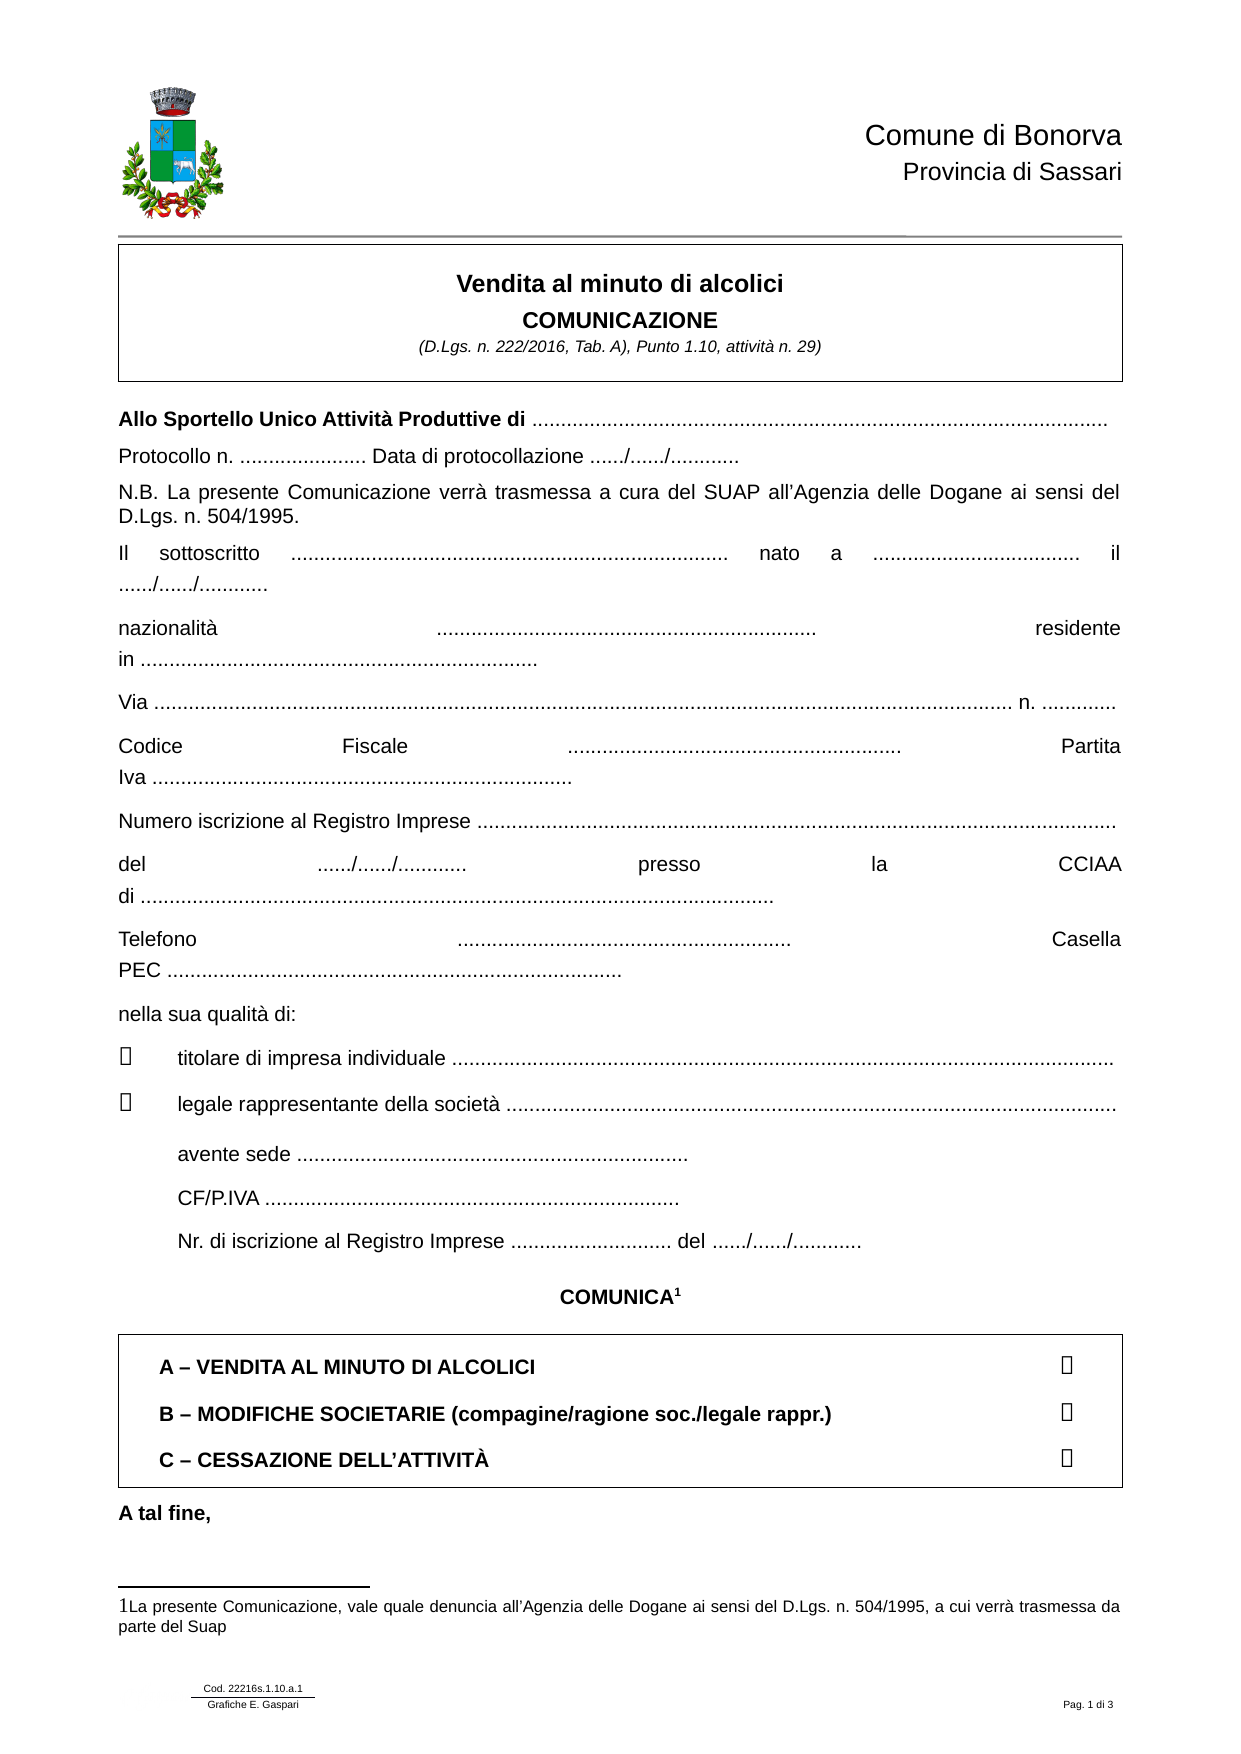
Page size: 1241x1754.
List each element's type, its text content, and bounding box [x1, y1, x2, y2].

text  legale rappresentante della società .......................................................................................................... [118, 1085, 1122, 1119]
text La presente Comunicazione, vale quale denuncia all’Agenzia delle Dogane ai sensi del D.Lgs. n. 504/1995, a cui verrà trasmessa da parte del Suap [118, 1593, 1122, 1636]
text Via ..................................................................................................................................................... n. ............. [118, 690, 1122, 714]
text CF/P.IVA ........................................................................ [177, 1185, 1122, 1209]
text Protocollo n. ...................... Data di protocollazione ....../....../............ [118, 444, 1122, 468]
text Nr. di iscrizione al Registro Imprese ............................ del ....../....../............ [177, 1229, 1122, 1253]
text nella sua qualità di: [118, 1002, 1122, 1026]
text A tal fine, [118, 1501, 1122, 1525]
text Il sottoscritto ............................................................................ nato a .................................... il ....../....../............ [118, 541, 1122, 596]
text Numero iscrizione al Registro Imprese ............................................................................................................... [118, 809, 1122, 833]
text Provincia di Sassari [224, 157, 1122, 185]
text Allo Sportello Unico Attività Produttive di .................................................................................................... [118, 407, 1122, 431]
text Codice Fiscale .......................................................... Partita Iva ......................................................................... [118, 734, 1122, 789]
text del ....../....../............ presso la CCIAA di .............................................................................................................. [118, 852, 1122, 907]
table_header A – VENDITA AL MINUTO DI ALCOLICI  B – MODIFICHE SOCIETARIE (compagine/ragione soc./legale rappr.)  C – CESSAZIONE DELL’ATTIVITÀ  [119, 1335, 1122, 1487]
picture [122, 87, 224, 219]
text Comune di Bonorva [224, 118, 1122, 152]
text avente sede .................................................................... [177, 1142, 1122, 1166]
text COMUNICA [118, 1285, 1122, 1309]
text Telefono .......................................................... Casella PEC ............................................................................... [118, 927, 1122, 982]
text  titolare di impresa individuale ................................................................................................................... [118, 1038, 1122, 1072]
text N.B. La presente Comunicazione verrà trasmessa a cura del SUAP all’Agenzia delle Dogane ai sensi del D.Lgs. n. 504/1995. [118, 480, 1122, 528]
table_header Vendita al minuto di alcolici COMUNICAZIONE (D.Lgs. n. 222/2016, Tab. A), Punto 1.10, attività n. 29) [119, 245, 1122, 381]
text nazionalità .................................................................. residente in ..................................................................... [118, 615, 1122, 671]
